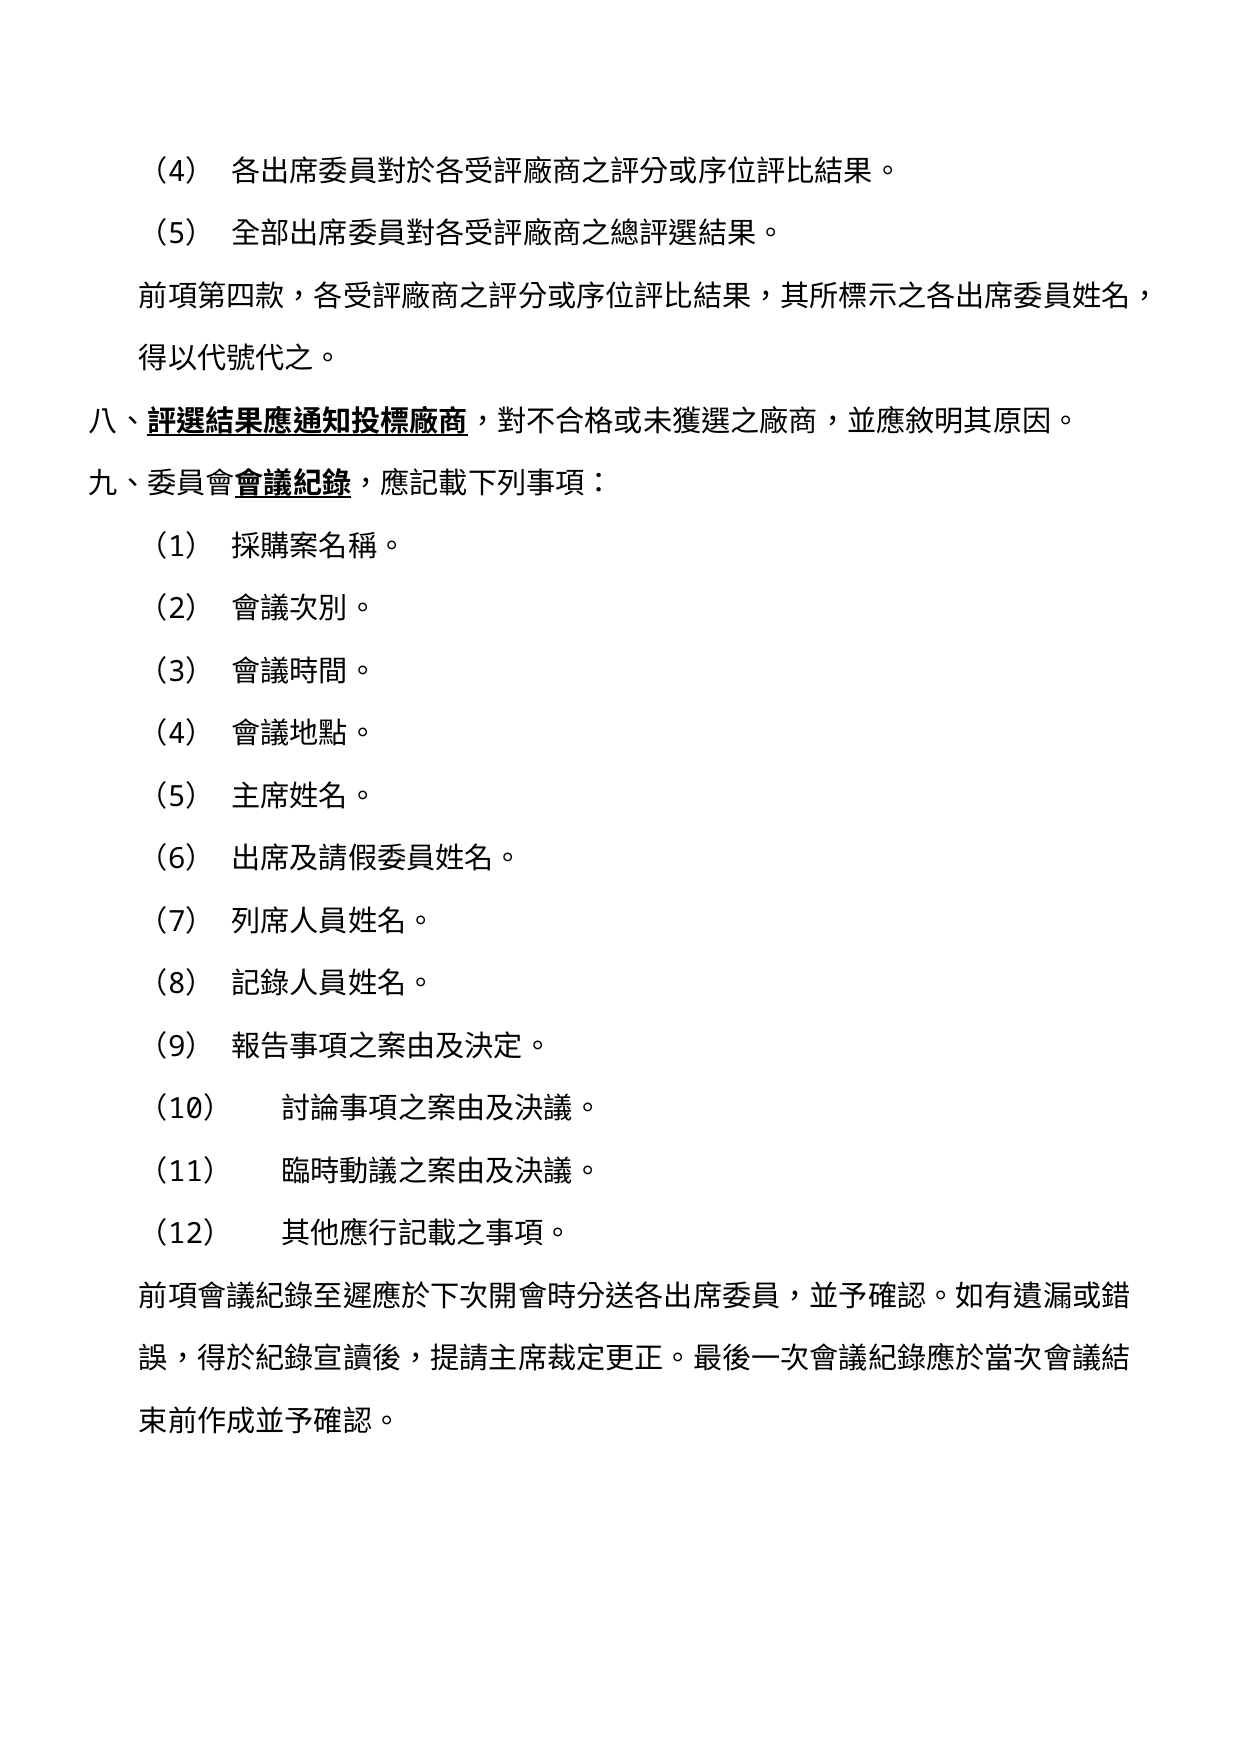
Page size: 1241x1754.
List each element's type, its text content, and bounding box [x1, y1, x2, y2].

text 九、委員會會議紀錄，應記載下列事項： [89, 439, 1152, 502]
list 報告事項之案由及決定。 [139, 1002, 1152, 1064]
list 會議次別。 [139, 564, 1152, 627]
list 採購案名稱。 [139, 502, 1152, 564]
list 其他應行記載之事項。 [139, 1189, 1152, 1252]
list 臨時動議之案由及決議。 [139, 1127, 1152, 1189]
text 前項第四款，各受評廠商之評分或序位評比結果，其所標示之各出席委員姓名，得以代號代之。 [139, 252, 1152, 377]
text 八、評選結果應通知投標廠商，對不合格或未獲選之廠商，並應敘明其原因。 [89, 377, 1152, 439]
list 記錄人員姓名。 [139, 939, 1152, 1002]
list 主席姓名。 [139, 752, 1152, 814]
list 討論事項之案由及決議。 [139, 1064, 1152, 1127]
list 會議地點。 [139, 689, 1152, 752]
list 各出席委員對於各受評廠商之評分或序位評比結果。 [139, 127, 1152, 189]
list 列席人員姓名。 [139, 877, 1152, 939]
list 出席及請假委員姓名。 [139, 814, 1152, 877]
list 全部出席委員對各受評廠商之總評選結果。 [139, 189, 1152, 252]
list 會議時間。 [139, 627, 1152, 689]
text 前項會議紀錄至遲應於下次開會時分送各出席委員，並予確認。如有遺漏或錯誤，得於紀錄宣讀後，提請主席裁定更正。最後一次會議紀錄應於當次會議結束前作成並予確認。 [139, 1252, 1152, 1439]
